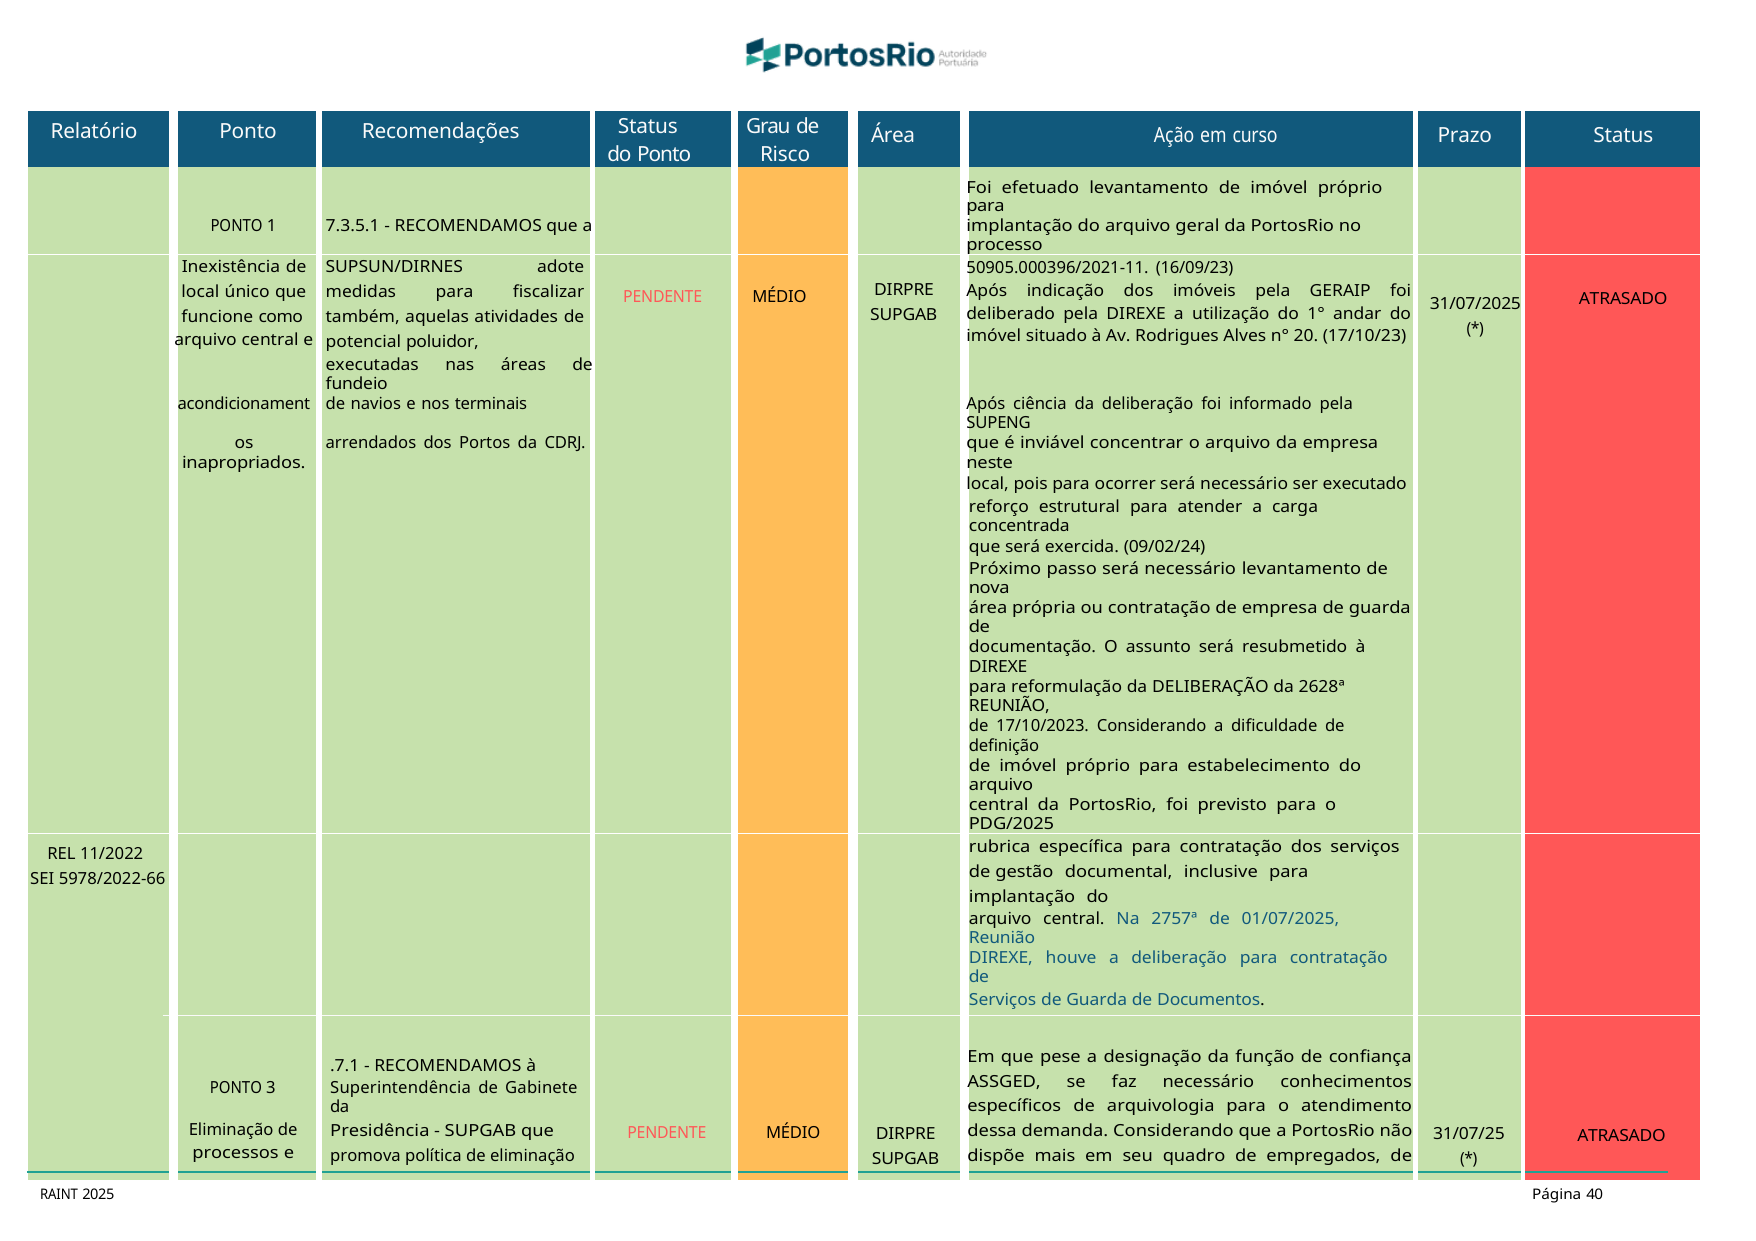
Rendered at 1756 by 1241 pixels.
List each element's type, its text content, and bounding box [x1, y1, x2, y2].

table_cell [1418, 1075, 1521, 1116]
table_cell [28, 393, 169, 432]
table_cell [738, 536, 848, 558]
table_cell [322, 987, 590, 1015]
table_cell [1525, 216, 1700, 254]
table_cell [28, 1173, 163, 1180]
table_cell Presidência - SUPGAB que promova política de eliminação [322, 1116, 590, 1171]
table_cell [858, 947, 960, 987]
table_cell [858, 987, 960, 1015]
table_header Status [1525, 111, 1700, 167]
table_cell [178, 496, 316, 536]
table_header Área [858, 111, 960, 167]
table_cell [1418, 496, 1521, 536]
table_cell [738, 715, 848, 755]
table_cell REL 11/2022 SEI 5978/2022-66 [28, 834, 169, 947]
table_cell [595, 496, 731, 536]
table_cell [858, 473, 960, 496]
table_cell [1525, 597, 1700, 637]
table_cell DIREXE, houve a deliberação para contratação de [969, 947, 1413, 987]
table_cell ATRASADO [1525, 255, 1700, 393]
table_cell 31/07/2025 (*) [1418, 255, 1521, 393]
table_cell [1418, 987, 1521, 1015]
table_cell [1525, 473, 1700, 496]
table_cell [858, 1173, 960, 1180]
table_cell ATRASADO [1525, 1116, 1700, 1180]
table_cell [738, 1016, 848, 1075]
table_cell [858, 715, 960, 755]
table_cell [1525, 834, 1700, 947]
table_cell [178, 987, 316, 1015]
table_cell MÉDIO [738, 1116, 848, 1171]
table_cell [322, 558, 590, 597]
table_cell que é inviável concentrar o arquivo da empresa neste [969, 432, 1413, 473]
table_cell [28, 676, 169, 715]
table_cell [1418, 432, 1521, 473]
table_cell Próximo passo será necessário levantamento de nova [969, 558, 1413, 597]
table_header Ação em curso [969, 111, 1413, 167]
table_cell [28, 637, 169, 676]
table_cell [322, 167, 590, 216]
table_cell [28, 794, 169, 833]
table_cell [858, 496, 960, 536]
table_cell [28, 715, 169, 755]
table_cell [595, 755, 731, 794]
table_cell [1525, 637, 1700, 676]
table_cell [595, 676, 731, 715]
table_cell [1418, 947, 1521, 987]
table_cell [595, 794, 731, 833]
table_cell [595, 1075, 731, 1116]
table_cell [738, 794, 848, 833]
table_cell Após ciência da deliberação foi informado pela SUPENG [969, 393, 1413, 432]
table_cell Superintendência de Gabinete da [322, 1075, 590, 1116]
table_cell [322, 794, 590, 833]
table_cell [858, 216, 960, 254]
table_cell [595, 473, 731, 496]
table_cell [595, 536, 731, 558]
table_cell [1418, 676, 1521, 715]
table_cell reforço estrutural para atender a carga concentrada [969, 496, 1413, 536]
table_cell [858, 536, 960, 558]
table_cell [1525, 432, 1700, 473]
table_cell [738, 393, 848, 432]
table_cell [1418, 597, 1521, 637]
table_cell [178, 637, 316, 676]
table_cell [1418, 794, 1521, 833]
table_cell [28, 432, 169, 473]
table_cell [28, 255, 169, 393]
table_cell [858, 637, 960, 676]
table_cell [322, 755, 590, 794]
table_cell [1525, 496, 1700, 536]
table_cell [178, 1016, 316, 1075]
table_cell documentação. O assunto será resubmetido à DIREXE [969, 637, 1413, 676]
table_cell MÉDIO [738, 255, 848, 393]
table_header Ponto [178, 111, 316, 167]
table_cell [595, 987, 731, 1015]
table_cell [322, 676, 590, 715]
table_cell [738, 496, 848, 536]
table_cell [322, 496, 590, 536]
table_cell [178, 558, 316, 597]
table_cell [1418, 216, 1521, 254]
table_cell [178, 473, 316, 496]
table_cell [322, 947, 590, 987]
table_cell [1418, 1016, 1521, 1075]
table_cell [28, 558, 169, 597]
table_cell [1525, 715, 1700, 755]
table_cell [1418, 755, 1521, 794]
table_cell 7.3.5.1 - RECOMENDAMOS que a [322, 216, 590, 254]
table_cell [322, 637, 590, 676]
table_cell [1418, 558, 1521, 597]
table_cell [178, 947, 316, 987]
table_cell de imóvel próprio para estabelecimento do arquivo [969, 755, 1413, 794]
table_cell [322, 536, 590, 558]
table_header Recomendações [322, 111, 590, 167]
table_cell [738, 216, 848, 254]
table_cell [858, 676, 960, 715]
table_cell [595, 432, 731, 473]
table_cell [28, 1015, 163, 1171]
table_cell Eliminação de processos e [178, 1116, 316, 1171]
table_cell para reformulação da DELIBERAÇÃO da 2628ª REUNIÃO, [969, 676, 1413, 715]
table_cell [1525, 755, 1700, 794]
table_cell [858, 794, 960, 833]
table_cell [595, 834, 731, 947]
table_cell [858, 1075, 960, 1116]
table_cell rubrica específica para contratação dos serviços de gestão documental, inclusive para implantação do arquivo central. Na 2757ª de 01/07/2025, Reunião [969, 834, 1413, 947]
table_cell [738, 676, 848, 715]
table_cell [595, 167, 731, 216]
table_cell [1525, 947, 1700, 987]
table_cell [738, 1173, 848, 1180]
table_cell [858, 432, 960, 473]
table_cell implantação do arquivo geral da PortosRio no processo [969, 216, 1413, 254]
table_header Grau de Risco [738, 111, 848, 167]
table_cell [595, 558, 731, 597]
table_cell 50905.000396/2021-11. (16/09/23) Após indicação dos imóveis pela GERAIP foi deliberado pela DIREXE a utilização do 1° andar do imóvel situado à Av. Rodrigues Alves n° 20. (17/10/23) [969, 255, 1413, 393]
table_cell Em que pese a designação da função de confiança ASSGED, se faz necessário conhecimentos específicos de arquivologia para o atendimento dessa demanda. Considerando que a PortosRio não dispõe mais em seu quadro de empregados, de [969, 1016, 1413, 1171]
table_cell [595, 216, 731, 254]
table_cell [738, 947, 848, 987]
table_cell [738, 558, 848, 597]
table_cell [178, 536, 316, 558]
table_cell [595, 597, 731, 637]
table_cell [178, 834, 316, 947]
table_cell [738, 473, 848, 496]
table_cell [1418, 834, 1521, 947]
table_cell [1525, 987, 1700, 1015]
table_cell [858, 597, 960, 637]
table_cell [858, 1016, 960, 1075]
table_header Status do Ponto [595, 111, 731, 167]
table_cell [1418, 393, 1521, 432]
table_cell [738, 637, 848, 676]
table_cell [858, 167, 960, 216]
table_cell [28, 216, 169, 254]
table_cell [738, 755, 848, 794]
table_cell acondicionament [178, 393, 316, 432]
table_cell [178, 597, 316, 637]
table_cell [738, 834, 848, 947]
table_cell [595, 1016, 731, 1075]
table_cell [178, 715, 316, 755]
table_cell [28, 987, 169, 1015]
table_cell [1418, 536, 1521, 558]
table_cell [738, 167, 848, 216]
table_cell .7.1 - RECOMENDAMOS à [322, 1016, 590, 1075]
table_cell PENDENTE [595, 1116, 731, 1171]
table_cell [595, 1173, 731, 1180]
table_cell [595, 715, 731, 755]
table_cell [858, 755, 960, 794]
table_cell [28, 473, 169, 496]
table_cell [858, 834, 960, 947]
table_header Prazo [1418, 111, 1521, 167]
table_cell [1525, 167, 1700, 216]
table_cell PONTO 1 [178, 216, 316, 254]
table_cell [163, 1016, 169, 1171]
table_cell [178, 794, 316, 833]
table_cell 31/07/25 (*) [1418, 1116, 1521, 1171]
table_cell [28, 536, 169, 558]
table_cell [1525, 676, 1700, 715]
table_cell os inapropriados. [178, 432, 316, 473]
table_cell [1525, 393, 1700, 432]
table_cell [738, 432, 848, 473]
table_cell central da PortosRio, foi previsto para o PDG/2025 [969, 794, 1413, 833]
table_cell [858, 393, 960, 432]
table_cell [322, 715, 590, 755]
table_cell SUPSUN/DIRNES adote medidas para fiscalizar também, aquelas atividades de potencial poluidor, executadas nas áreas de fundeio [322, 255, 590, 393]
table_cell DIRPRE SUPGAB [858, 1116, 960, 1171]
table_cell [1525, 794, 1700, 833]
table_cell [1418, 473, 1521, 496]
table_cell de navios e nos terminais [322, 393, 590, 432]
table_cell [178, 676, 316, 715]
table_cell [322, 597, 590, 637]
table_cell [1525, 1075, 1700, 1116]
table_cell [28, 947, 169, 987]
table_cell [1418, 167, 1521, 216]
table_cell PENDENTE [595, 255, 731, 393]
table_cell [28, 755, 169, 794]
table_cell [1525, 558, 1700, 597]
table_cell [322, 1173, 590, 1180]
table_cell área própria ou contratação de empresa de guarda de [969, 597, 1413, 637]
table_cell [738, 987, 848, 1015]
table_cell [1525, 1016, 1700, 1075]
table_cell [28, 167, 169, 216]
table_cell [738, 1075, 848, 1116]
table_cell de 17/10/2023. Considerando a dificuldade de definição [969, 715, 1413, 755]
table_cell local, pois para ocorrer será necessário ser executado [969, 473, 1413, 496]
table_header Relatório [28, 111, 169, 167]
table_cell [595, 947, 731, 987]
table_cell DIRPRE SUPGAB [858, 255, 960, 393]
table_cell [1418, 715, 1521, 755]
table_cell [322, 834, 590, 947]
table_cell Inexistência de local único que funcione como arquivo central e [178, 255, 316, 393]
table_cell [1418, 637, 1521, 676]
table_cell [595, 637, 731, 676]
table_cell [322, 473, 590, 496]
table_cell [1525, 536, 1700, 558]
table_cell [178, 167, 316, 216]
table_cell [28, 496, 169, 536]
table_cell [178, 755, 316, 794]
table_cell [595, 393, 731, 432]
table_cell arrendados dos Portos da CDRJ. [322, 432, 590, 473]
table_cell [178, 1173, 316, 1180]
table_cell [738, 597, 848, 637]
table_cell [163, 1173, 169, 1180]
table_cell [28, 597, 169, 637]
table_cell Foi efetuado levantamento de imóvel próprio para [969, 167, 1413, 216]
table_cell Serviços de Guarda de Documentos. [969, 987, 1413, 1015]
table_cell PONTO 3 [178, 1075, 316, 1116]
table_cell [858, 558, 960, 597]
table_cell que será exercida. (09/02/24) [969, 536, 1413, 558]
table_cell [1418, 1173, 1521, 1180]
